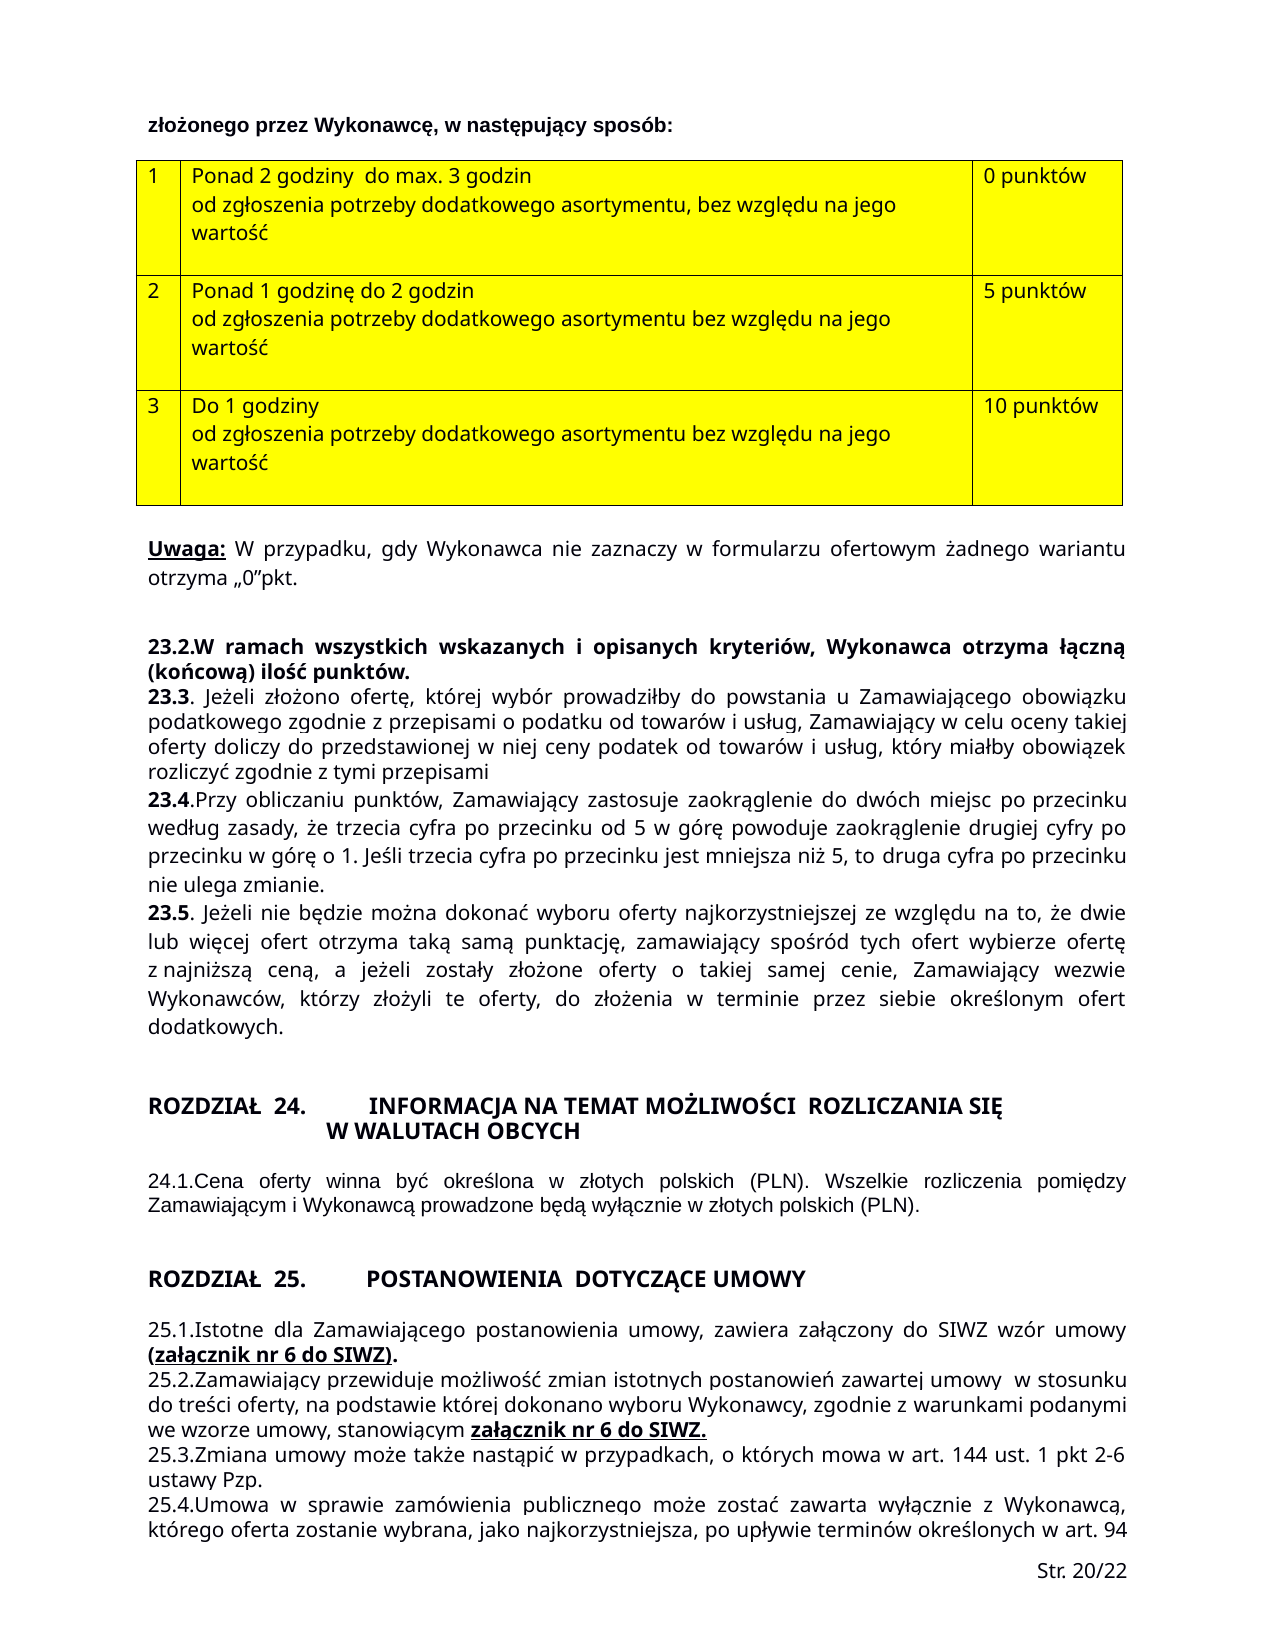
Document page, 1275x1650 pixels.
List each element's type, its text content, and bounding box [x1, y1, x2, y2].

text złożonego przez Wykonawcę, w następujący sposób: [148, 112, 1127, 136]
text 25.4.Umowa w sprawie zamówienia publicznego może zostać zawarta wyłącznie z Wykonawcą, którego oferta zostanie wybrana, jako najkorzystniejsza, po upływie terminów określonych w art. 94 [148, 1492, 1127, 1542]
table_header Ponad 2 godziny do max. 3 godzin od zgłoszenia potrzeby dodatkowego asortymentu, bez względu na jego wartość [181, 161, 972, 275]
table_cell Ponad 1 godzinę do 2 godzin od zgłoszenia potrzeby dodatkowego asortymentu bez względu na jego wartość [181, 276, 972, 390]
table_header 1 [137, 161, 180, 275]
text Rozdział 25. Postanowienia dotyczące Umowy [148, 1267, 1127, 1292]
text 25.3.Zmiana umowy może także nastąpić w przypadkach, o których mowa w art. 144 ust. 1 pkt 2-6 ustawy Pzp. [148, 1442, 1127, 1492]
table_cell Do 1 godziny od zgłoszenia potrzeby dodatkowego asortymentu bez względu na jego wartość [181, 391, 972, 505]
table_cell 3 [137, 391, 180, 505]
text Uwaga: W przypadku, gdy Wykonawca nie zaznaczy w formularzu ofertowym żadnego wariantu otrzyma „0”pkt. [148, 534, 1127, 591]
table_header 0 punktów [973, 161, 1122, 275]
table_cell 10 punktów [973, 391, 1122, 505]
text 23.3. Jeżeli złożono ofertę, której wybór prowadziłby do powstania u Zamawiającego obowiązku podatkowego zgodnie z przepisami o podatku od towarów i usług, Zamawiający w celu oceny takiej oferty doliczy do przedstawionej w niej ceny podatek od towarów i usług, który miałby obowiązek rozliczyć zgodnie z tymi przepisami [148, 685, 1127, 785]
text w walutach obcych [148, 1119, 1127, 1144]
table_cell 2 [137, 276, 180, 390]
text 25.2.Zamawiający przewiduje możliwość zmian istotnych postanowień zawartej umowy w stosunku do treści oferty, na podstawie której dokonano wyboru Wykonawcy, zgodnie z warunkami podanymi we wzorze umowy, stanowiącym załącznik nr 6 do SIWZ. [148, 1367, 1127, 1442]
text 23.4.Przy obliczaniu punktów, Zamawiający zastosuje zaokrąglenie do dwóch miejsc po przecinku według zasady, że trzecia cyfra po przecinku od 5 w górę powoduje zaokrąglenie drugiej cyfry po przecinku w górę o 1. Jeśli trzecia cyfra po przecinku jest mniejsza niż 5, to druga cyfra po przecinku nie ulega zmianie. [148, 785, 1127, 898]
text Rozdział 24. Informacja na temat możliwości rozliczania się [148, 1094, 1127, 1119]
table_cell 5 punktów [973, 276, 1122, 390]
text 23.2.W ramach wszystkich wskazanych i opisanych kryteriów, Wykonawca otrzyma łączną (końcową) ilość punktów. [148, 635, 1127, 685]
text 23.5. Jeżeli nie będzie można dokonać wyboru oferty najkorzystniejszej ze względu na to, że dwie lub więcej ofert otrzyma taką samą punktację, zamawiający spośród tych ofert wybierze ofertę z najniższą ceną, a jeżeli zostały złożone oferty o takiej samej cenie, Zamawiający wezwie Wykonawców, którzy złożyli te oferty, do złożenia w terminie przez siebie określonym ofert dodatkowych. [148, 898, 1127, 1041]
text 25.1.Istotne dla Zamawiającego postanowienia umowy, zawiera załączony do SIWZ wzór umowy (załącznik nr 6 do SIWZ). [148, 1317, 1127, 1367]
text 24.1.Cena oferty winna być określona w złotych polskich (PLN). Wszelkie rozliczenia pomiędzy Zamawiającym i Wykonawcą prowadzone będą wyłącznie w złotych polskich (PLN). [148, 1169, 1127, 1217]
